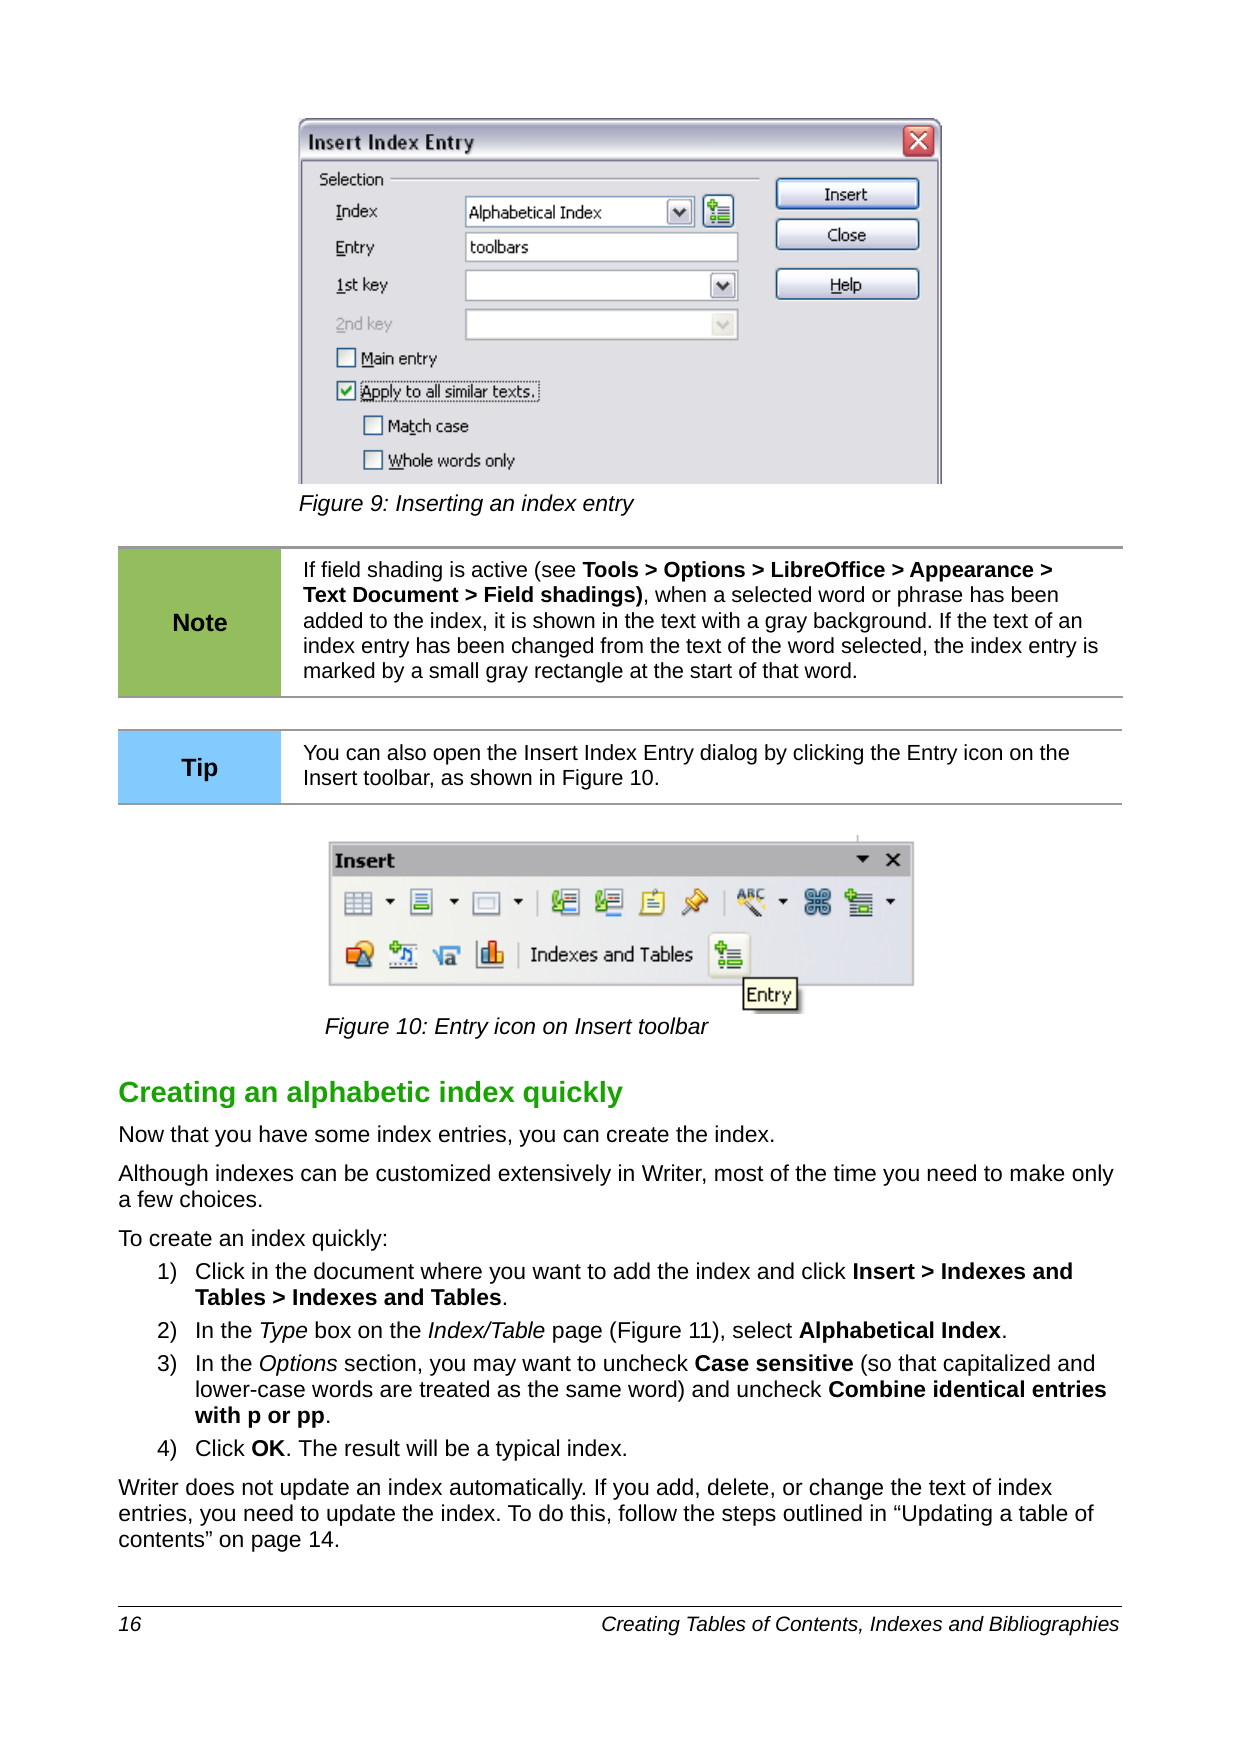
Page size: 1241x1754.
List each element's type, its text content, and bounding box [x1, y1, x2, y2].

text Figure 9: Inserting an index entry [298, 489, 942, 516]
list In the Options section, you may want to uncheck Case sensitive (so that capitalized and lower-case words are treated as the same word) and uncheck Combine identical entries with p or pp. [177, 1349, 1122, 1429]
text Although indexes can be customized extensively in Writer, most of the time you need to make only a few choices. [118, 1160, 1122, 1213]
list Click OK. The result will be a typical index. [177, 1435, 1122, 1461]
table_header If field shading is active (see Tools > Options > LibreOffice > Appearance > Text Document > Field shadings), when a selected word or phrase has been added to the index, it is shown in the text with a gray background. If the text of an index entry has been changed from the text of the word selected, the index entry is marked by a small gray rectangle at the start of that word. [281, 549, 1122, 696]
text Now that you have some index entries, you can create the index. [118, 1121, 1122, 1147]
list Click in the document where you want to add the index and click Insert > Indexes and Tables > Indexes and Tables. [177, 1258, 1122, 1311]
table_header Note [118, 549, 281, 696]
list To create an index quickly: [118, 1225, 1122, 1252]
text Figure 10: Entry icon on Insert toolbar [324, 1014, 916, 1040]
picture [298, 118, 942, 484]
list In the Type box on the Index/Table page (Figure 11), select Alphabetical Index. [177, 1317, 1122, 1343]
picture [324, 835, 916, 1014]
table_header You can also open the Insert Index Entry dialog by clicking the Entry icon on the Insert toolbar, as shown in Figure 10. [281, 731, 1122, 803]
subtitle Creating an alphabetic index quickly [118, 1075, 1122, 1109]
table_header Tip [118, 731, 281, 803]
text Writer does not update an index automatically. If you add, delete, or change the text of index entries, you need to update the index. To do this, follow the steps outlined in “Updating a table of contents” on page 14. [118, 1474, 1122, 1553]
